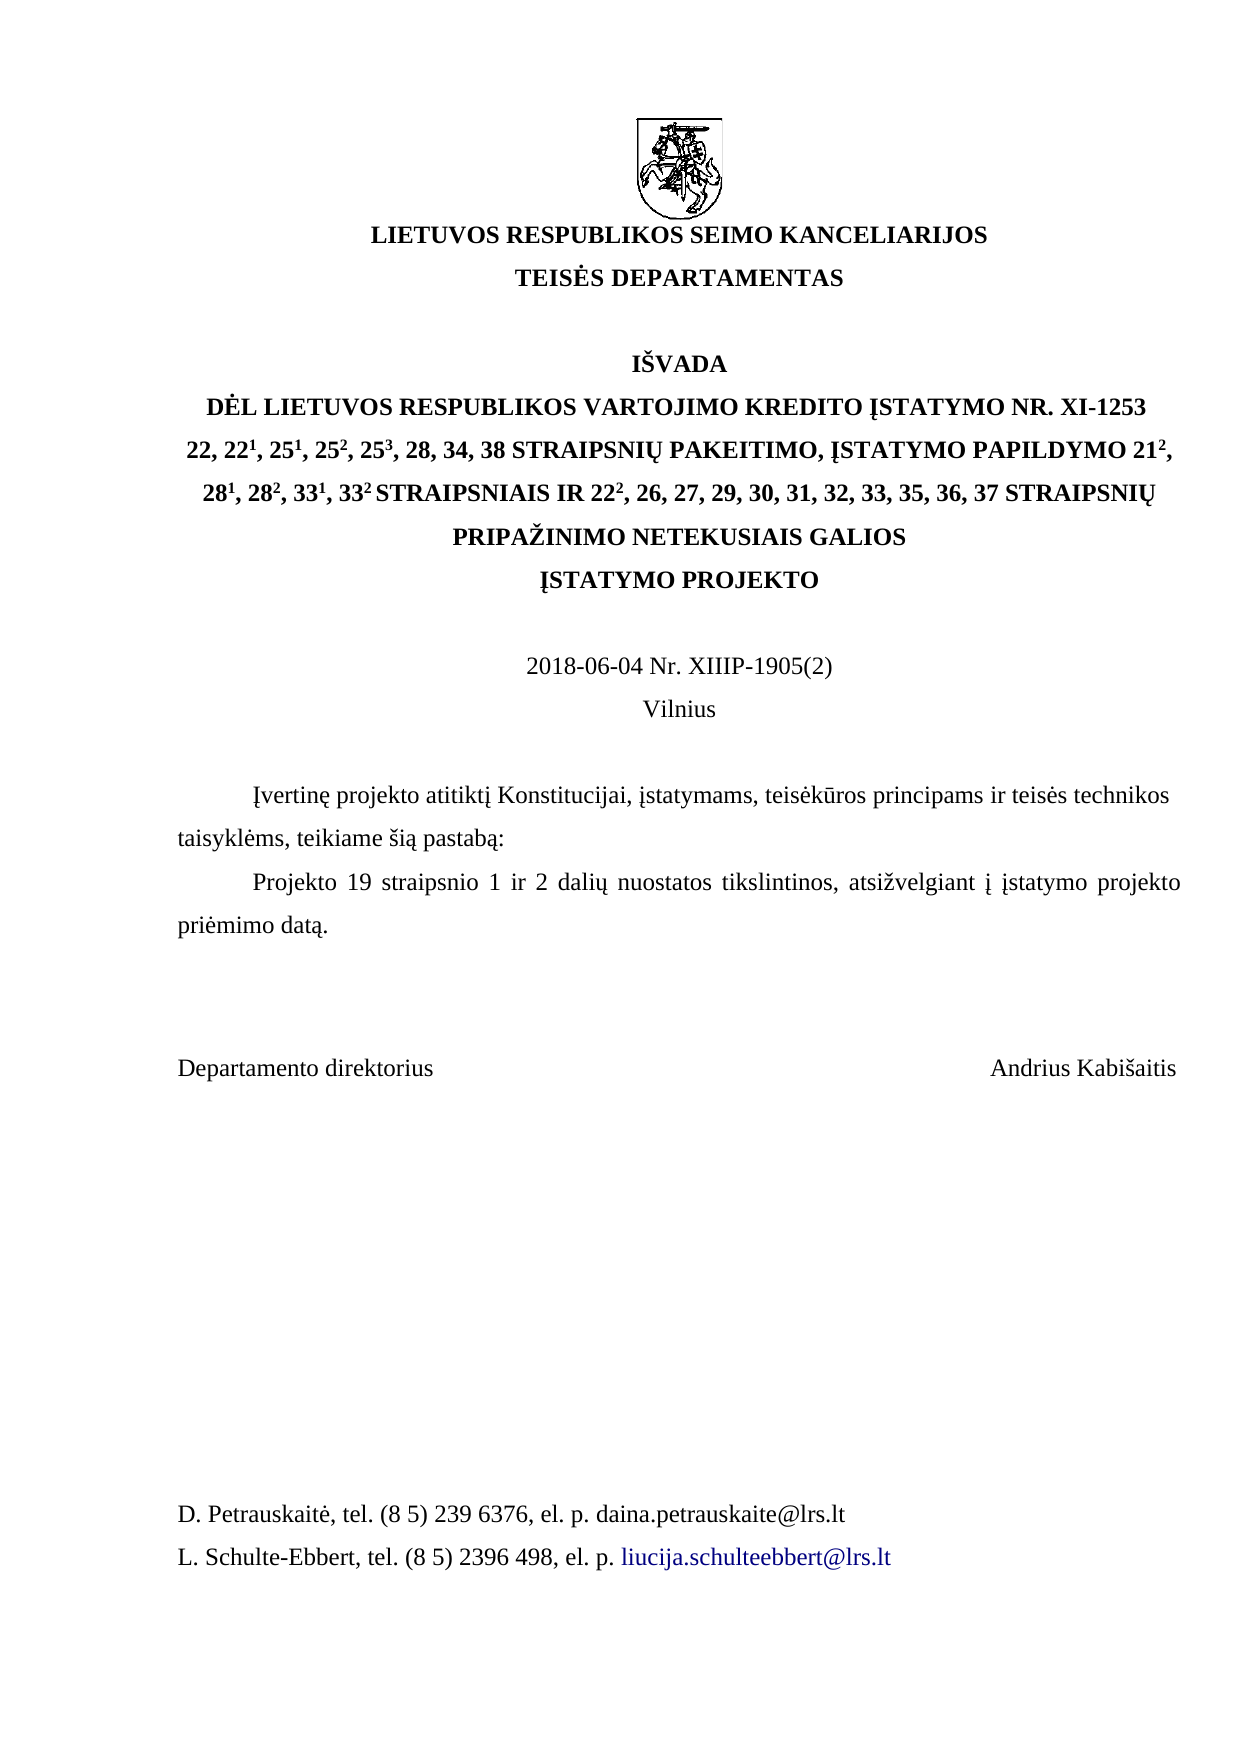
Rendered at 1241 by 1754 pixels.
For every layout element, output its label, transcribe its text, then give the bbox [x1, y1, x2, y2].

text 22, 221, 251, 252, 253, 28, 34, 38 STRAIPSNIŲ PAKEITIMO, ĮSTATYMO PAPILDYMO 212, 281, 282, 331, 332 STRAIPSNIAIS IR 222, 26, 27, 29, 30, 31, 32, 33, 35, 36, 37 STRAIPSNIŲ PRIPAŽINIMO NETEKUSIAIS GALIOS [177, 435, 1181, 550]
text DĖL LIETUVOS RESPUBLIKOS VARTOJIMO KREDITO ĮSTATYMO NR. XI-1253 [177, 392, 1181, 421]
text ĮSTATYMO PROJEKTO [177, 565, 1181, 593]
text D. Petrauskaitė, tel. (8 5) 239 6376, el. p. daina.petrauskaite@lrs.lt [177, 1499, 1181, 1528]
text 2018-06-04 Nr. XIIIP-1905(2) [177, 651, 1181, 680]
text L. Schulte-Ebbert, tel. (8 5) 2396 498, el. p. liucija.schulteebbert@lrs.lt [177, 1542, 1181, 1571]
text Įvertinę projekto atitiktį Konstitucijai, įstatymams, teisėkūros principams ir teisės technikos taisyklėms, teikiame šią pastabą: [177, 780, 1181, 852]
text LIETUVOS RESPUBLIKOS SEIMO KANCELIARIJOS [177, 220, 1181, 248]
text IŠVADA [177, 349, 1181, 378]
text Departamento direktorius Andrius Kabišaitis [177, 1053, 1181, 1082]
text Vilnius [177, 694, 1181, 723]
text Projekto 19 straipsnio 1 ir 2 dalių nuostatos tikslintinos, atsižvelgiant į įstatymo projekto priėmimo datą. [177, 867, 1181, 938]
text TEISĖS DEPARTAMENTAS [177, 263, 1181, 292]
